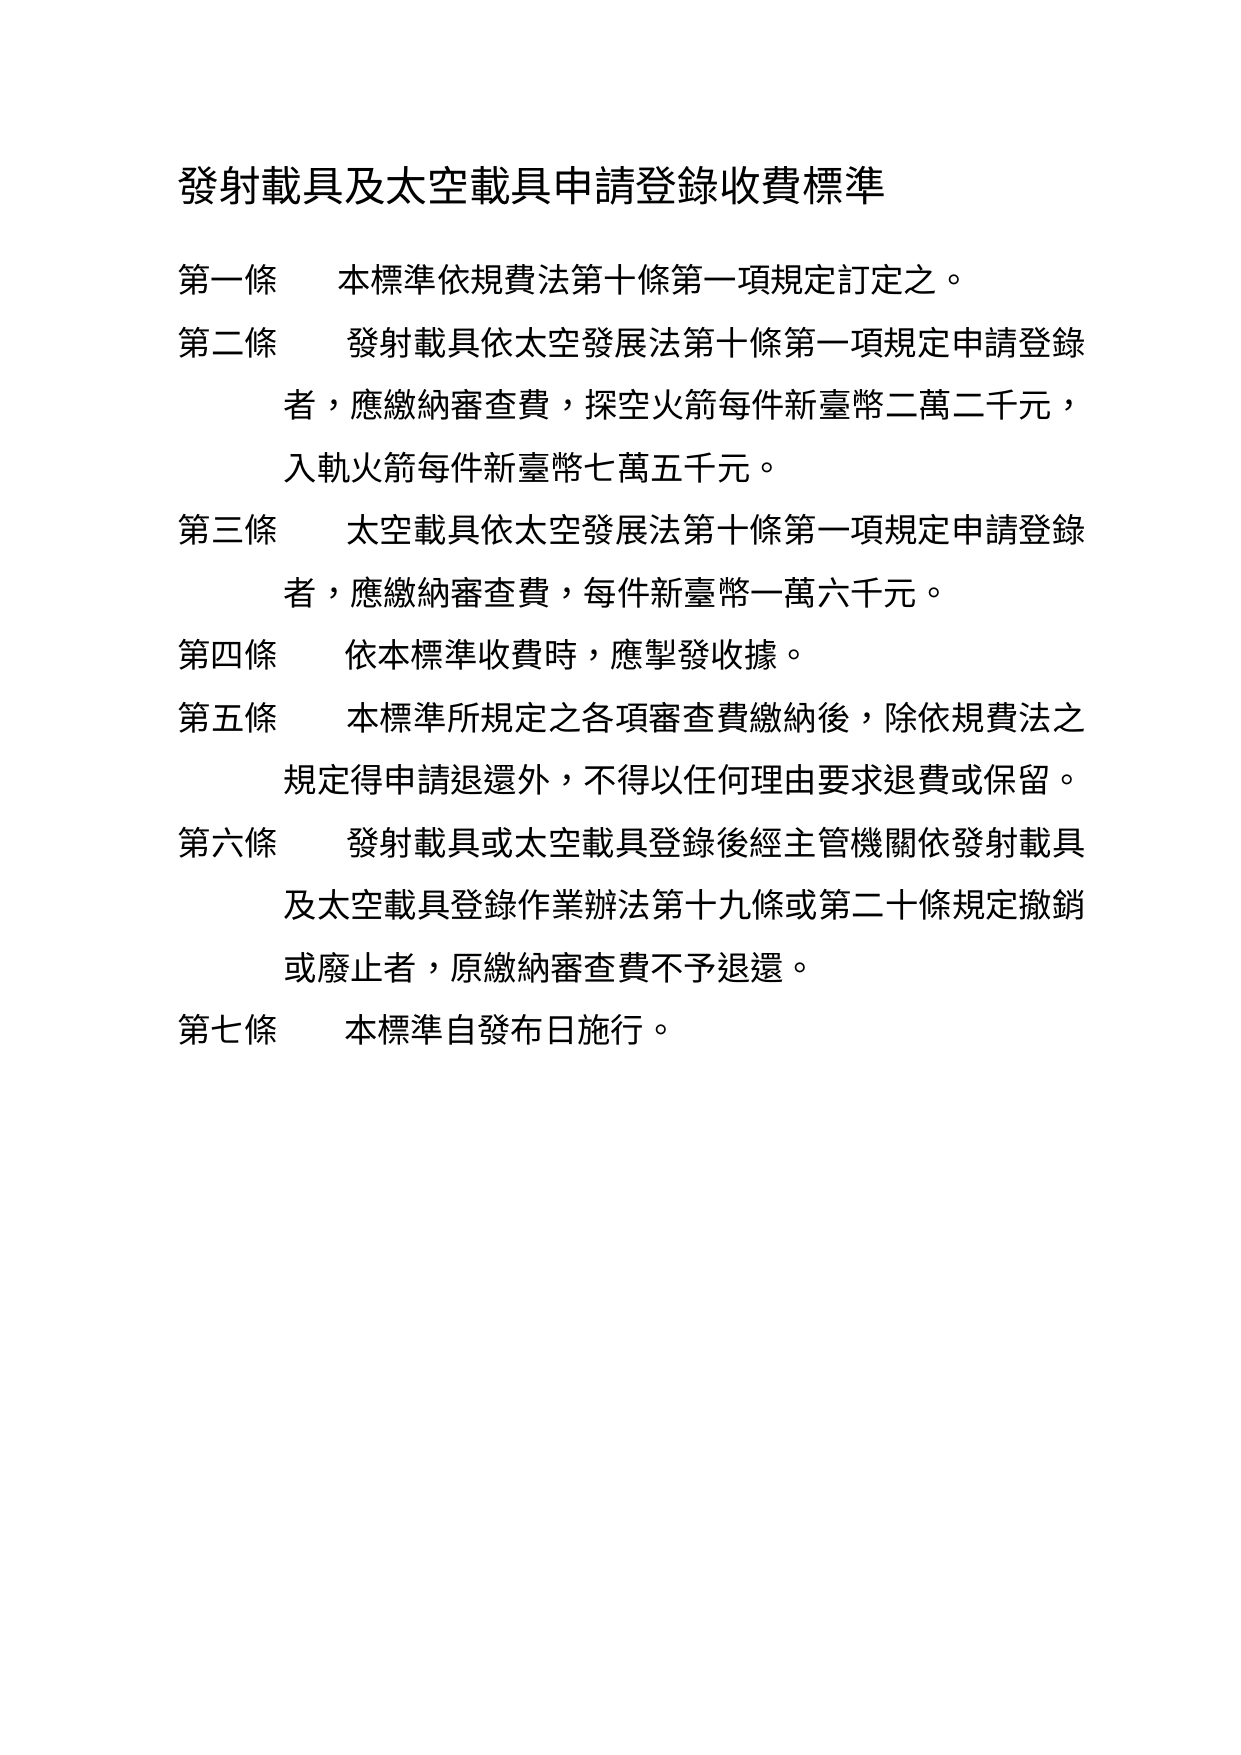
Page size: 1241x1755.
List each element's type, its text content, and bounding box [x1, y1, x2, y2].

text 第二條 發射載具依太空發展法第十條第一項規定申請登錄者，應繳納審查費，探空火箭每件新臺幣二萬二千元，入軌火箭每件新臺幣七萬五千元。 [177, 299, 1087, 486]
text 第六條 發射載具或太空載具登錄後經主管機關依發射載具及太空載具登錄作業辦法第十九條或第二十條規定撤銷或廢止者，原繳納審查費不予退還。 [177, 799, 1087, 986]
text 第一條 本標準依規費法第十條第一項規定訂定之。 [177, 236, 1087, 299]
text 第四條 依本標準收費時，應掣發收據。 [177, 611, 1087, 674]
text 第三條 太空載具依太空發展法第十條第一項規定申請登錄者，應繳納審查費，每件新臺幣一萬六千元。 [177, 486, 1087, 611]
text 第七條 本標準自發布日施行。 [177, 986, 1087, 1049]
text 第五條 本標準所規定之各項審查費繳納後，除依規費法之規定得申請退還外，不得以任何理由要求退費或保留。 [177, 674, 1087, 799]
text 發射載具及太空載具申請登錄收費標準 [177, 163, 1093, 211]
